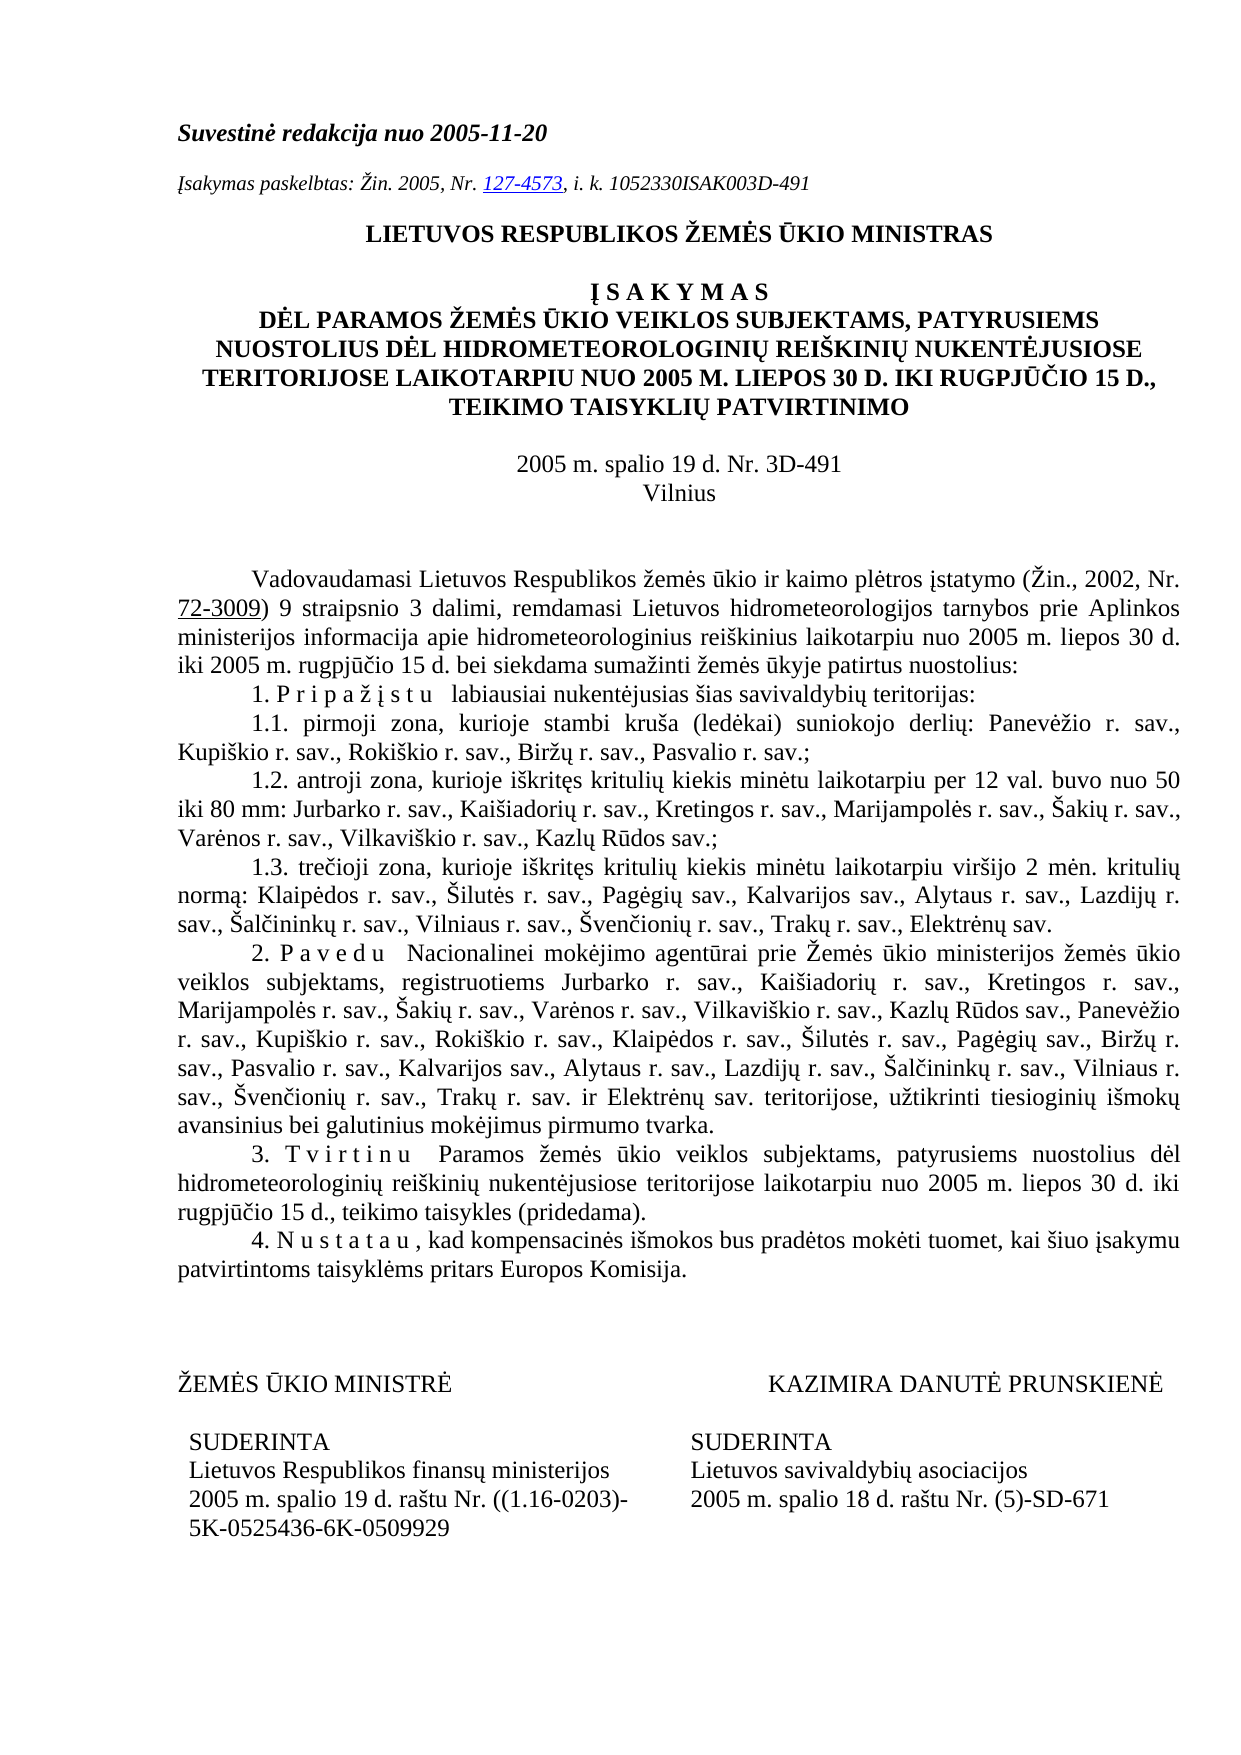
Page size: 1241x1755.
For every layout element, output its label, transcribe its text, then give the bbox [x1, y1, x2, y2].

text 2005 m. spalio 19 d. Nr. 3D-491 [177, 449, 1181, 478]
text 1. Pripažįstu labiausiai nukentėjusias šias savivaldybių teritorijas: [177, 679, 1181, 708]
text ŽEMĖS ŪKIO MINISTRĖ KAZIMIRA DANUTĖ PRUNSKIENĖ [177, 1369, 1181, 1398]
text 2. Pavedu Nacionalinei mokėjimo agentūrai prie Žemės ūkio ministerijos žemės ūkio veiklos subjektams, registruotiems Jurbarko r. sav., Kaišiadorių r. sav., Kretingos r. sav., Marijampolės r. sav., Šakių r. sav., Varėnos r. sav., Vilkaviškio r. sav., Kazlų Rūdos sav., Panevėžio r. sav., Kupiškio r. sav., Rokiškio r. sav., Klaipėdos r. sav., Šilutės r. sav., Pagėgių sav., Biržų r. sav., Pasvalio r. sav., Kalvarijos sav., Alytaus r. sav., Lazdijų r. sav., Šalčininkų r. sav., Vilniaus r. sav., Švenčionių r. sav., Trakų r. sav. ir Elektrėnų sav. teritorijose, užtikrinti tiesioginių išmokų avansinius bei galutinius mokėjimus pirmumo tvarka. [177, 938, 1181, 1139]
text 1.3. trečioji zona, kurioje iškritęs kritulių kiekis minėtu laikotarpiu viršijo 2 mėn. kritulių normą: Klaipėdos r. sav., Šilutės r. sav., Pagėgių sav., Kalvarijos sav., Alytaus r. sav., Lazdijų r. sav., Šalčininkų r. sav., Vilniaus r. sav., Švenčionių r. sav., Trakų r. sav., Elektrėnų sav. [177, 852, 1181, 938]
text DĖL PARAMOS ŽEMĖS ŪKIO VEIKLOS SUBJEKTAMS, PATYRUSIEMS NUOSTOLIUS DĖL HIDROMETEOROLOGINIŲ REIŠKINIŲ NUKENTĖJUSIOSE TERITORIJOSE LAIKOTARPIU NUO 2005 M. LIEPOS 30 D. IKI RUGPJŪČIO 15 D., TEIKIMO TAISYKLIŲ PATVIRTINIMO [177, 305, 1181, 420]
text 1.2. antroji zona, kurioje iškritęs kritulių kiekis minėtu laikotarpiu per 12 val. buvo nuo 50 iki 80 mm: Jurbarko r. sav., Kaišiadorių r. sav., Kretingos r. sav., Marijampolės r. sav., Šakių r. sav., Varėnos r. sav., Vilkaviškio r. sav., Kazlų Rūdos sav.; [177, 765, 1181, 852]
text LIETUVOS RESPUBLIKOS ŽEMĖS ŪKIO MINISTRAS [177, 219, 1181, 248]
text 1.1. pirmoji zona, kurioje stambi kruša (ledėkai) suniokojo derlių: Panevėžio r. sav., Kupiškio r. sav., Rokiškio r. sav., Biržų r. sav., Pasvalio r. sav.; [177, 708, 1181, 765]
text Į S A K Y M A S [177, 277, 1181, 305]
text Vilnius [177, 478, 1181, 507]
table_header SUDERINTA Lietuvos savivaldybių asociacijos 2005 m. spalio 18 d. raštu Nr. (5)-SD-671 [679, 1427, 1181, 1542]
text 4. Nustatau, kad kompensacinės išmokos bus pradėtos mokėti tuomet, kai šiuo įsakymu patvirtintoms taisyklėms pritars Europos Komisija. [177, 1225, 1181, 1283]
text Vadovaudamasi Lietuvos Respublikos žemės ūkio ir kaimo plėtros įstatymo (Žin., 2002, Nr. 72-3009) 9 straipsnio 3 dalimi, remdamasi Lietuvos hidrometeorologijos tarnybos prie Aplinkos ministerijos informacija apie hidrometeorologinius reiškinius laikotarpiu nuo 2005 m. liepos 30 d. iki 2005 m. rugpjūčio 15 d. bei siekdama sumažinti žemės ūkyje patirtus nuostolius: [177, 564, 1181, 679]
text 3. Tvirtinu Paramos žemės ūkio veiklos subjektams, patyrusiems nuostolius dėl hidrometeorologinių reiškinių nukentėjusiose teritorijose laikotarpiu nuo 2005 m. liepos 30 d. iki rugpjūčio 15 d., teikimo taisykles (pridedama). [177, 1139, 1181, 1225]
table_header SUDERINTA Lietuvos Respublikos finansų ministerijos 2005 m. spalio 19 d. raštu Nr. ((1.16-0203)- 5K-0525436-6K-0509929 [177, 1427, 679, 1542]
text Suvestinė redakcija nuo 2005-11-20 [177, 118, 1181, 147]
text Įsakymas paskelbtas: Žin. 2005, Nr. 127-4573, i. k. 1052330ISAK003D-491 [177, 171, 1181, 195]
